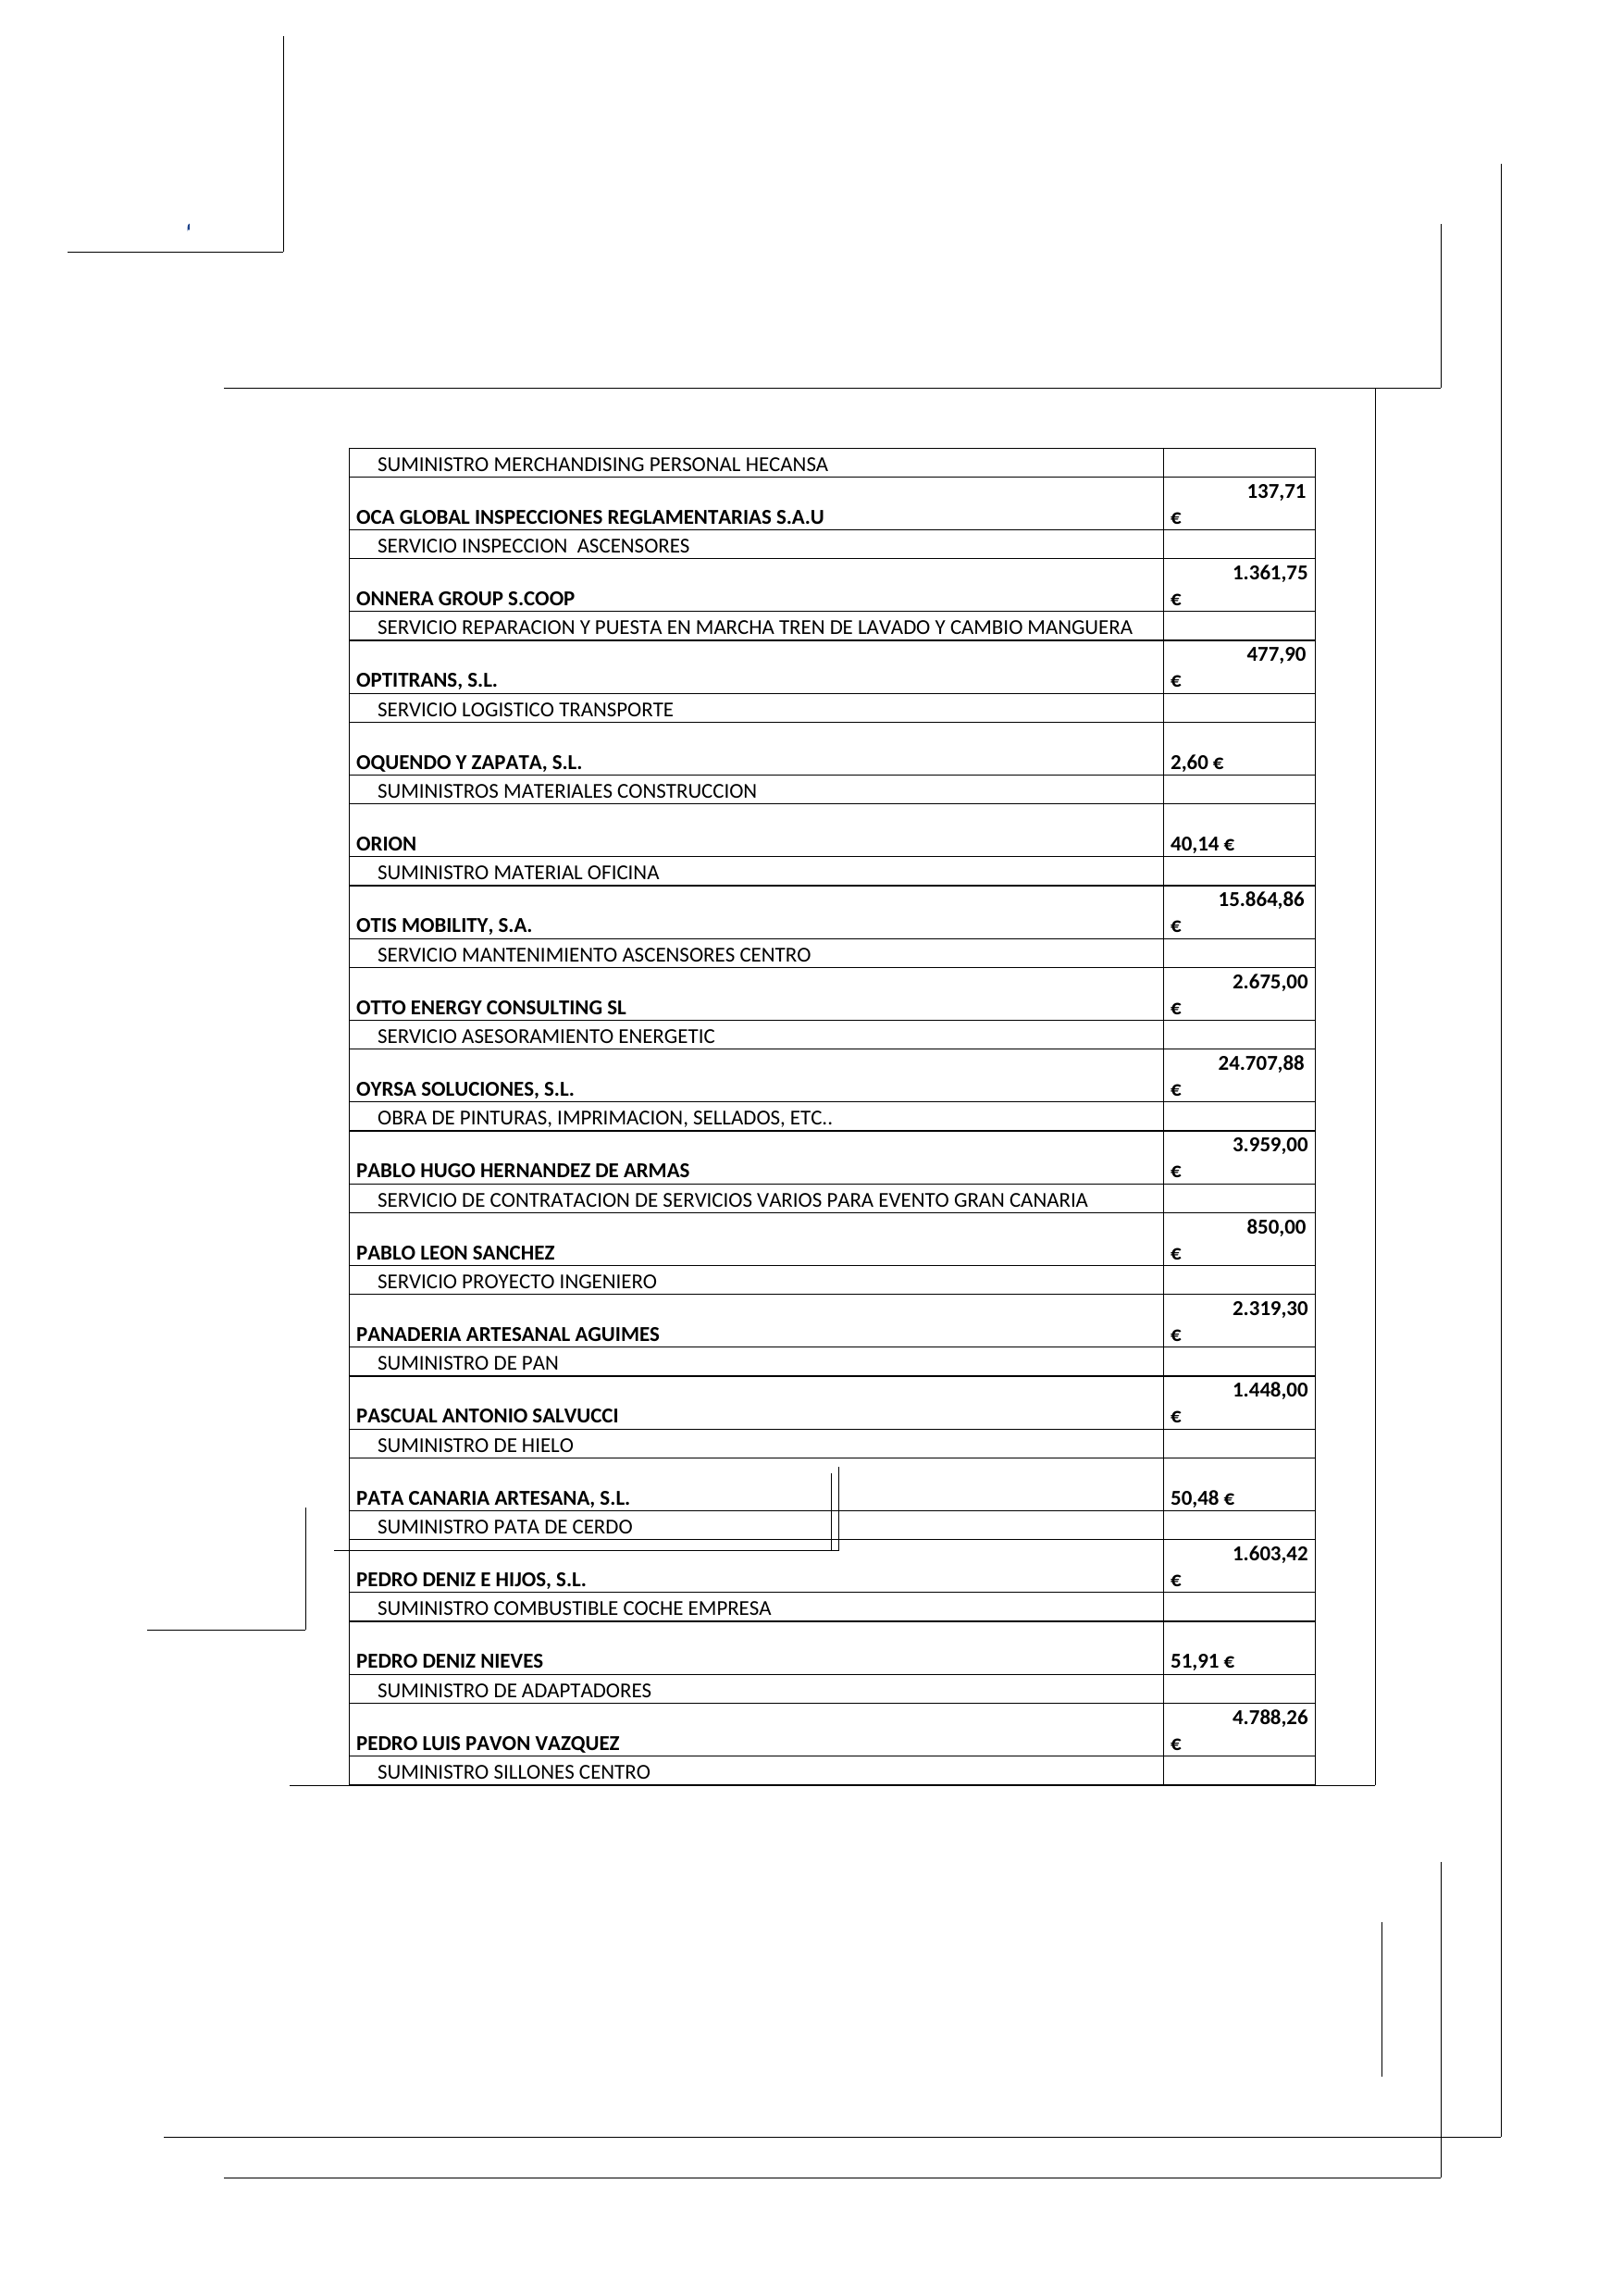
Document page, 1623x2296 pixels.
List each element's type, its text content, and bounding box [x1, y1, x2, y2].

table_cell 24.707,88 € [1164, 1049, 1315, 1101]
table_cell PABLO LEON SANCHEZ [350, 1213, 1163, 1265]
table_cell 2,60 € [1164, 723, 1315, 775]
table_cell SUMINISTRO PATA DE CERDO [839, 1511, 1163, 1539]
table_cell SERVICIO PROYECTO INGENIERO [350, 1266, 1163, 1294]
table_cell SERVICIO REPARACION Y PUESTA EN MARCHA TREN DE LAVADO Y CAMBIO MANGUERA [350, 612, 1163, 639]
table_cell OCA GLOBAL INSPECCIONES REGLAMENTARIAS S.A.U [350, 478, 1163, 529]
table_cell PASCUAL ANTONIO SALVUCCI [350, 1377, 1163, 1428]
table_cell 51,91 € [1164, 1622, 1315, 1673]
table_cell OBRA DE PINTURAS, IMPRIMACION, SELLADOS, ETC.. [350, 1102, 1163, 1130]
table_cell PABLO HUGO HERNANDEZ DE ARMAS [350, 1132, 1163, 1183]
table_cell ONNERA GROUP S.COOP [350, 559, 1163, 611]
table_cell PATA CANARIA ARTESANA, S.L. [350, 1458, 1163, 1510]
table_cell PEDRO DENIZ E HIJOS, S.L. [350, 1540, 1163, 1592]
table_cell 2.675,00 € [1164, 968, 1315, 1020]
table_cell [1164, 1756, 1315, 1784]
table_cell OQUENDO Y ZAPATA, S.L. [350, 723, 1163, 775]
table_cell [1164, 1021, 1315, 1049]
table_cell [1164, 1347, 1315, 1375]
table_cell 40,14 € [1164, 804, 1315, 856]
table_cell SERVICIO DE CONTRATACION DE SERVICIOS VARIOS PARA EVENTO GRAN CANARIA [350, 1185, 1163, 1212]
table_cell SUMINISTRO MERCHANDISING PERSONAL HECANSA [350, 449, 1163, 477]
table_cell 15.864,86 € [1164, 887, 1315, 937]
table_cell OTTO ENERGY CONSULTING SL [350, 968, 1163, 1020]
table_cell SUMINISTRO DE ADAPTADORES [350, 1675, 1163, 1703]
table_cell 1.448,00 € [1164, 1377, 1315, 1428]
table_cell OPTITRANS, S.L. [350, 641, 1163, 692]
table_cell [1164, 1430, 1315, 1458]
table_cell 1.361,75 € [1164, 559, 1315, 611]
table_cell [1164, 1102, 1315, 1130]
table_cell SUMINISTRO COMBUSTIBLE COCHE EMPRESA [350, 1593, 1163, 1620]
table_cell [1164, 1593, 1315, 1620]
table_cell SERVICIO INSPECCION ASCENSORES [350, 530, 1163, 558]
table_cell [1164, 857, 1315, 885]
table_cell OTIS MOBILITY, S.A. [350, 887, 1163, 937]
table_cell ORION [350, 804, 1163, 856]
table_cell SERVICIO ASESORAMIENTO ENERGETIC [350, 1021, 1163, 1049]
table_cell [1164, 449, 1315, 477]
table_cell PANADERIA ARTESANAL AGUIMES [350, 1295, 1163, 1347]
table_cell [1164, 1511, 1315, 1539]
table_cell 850,00 € [1164, 1213, 1315, 1265]
table_cell PEDRO LUIS PAVON VAZQUEZ [350, 1704, 1163, 1756]
table_cell SUMINISTRO DE HIELO [350, 1430, 1163, 1458]
table_cell SERVICIO MANTENIMIENTO ASCENSORES CENTRO [350, 939, 1163, 967]
table_cell OYRSA SOLUCIONES, S.L. [350, 1049, 1163, 1101]
table_cell [1164, 694, 1315, 722]
table_cell SUMINISTRO DE PAN [350, 1347, 1163, 1375]
table_cell 137,71 € [1164, 478, 1315, 529]
table_cell [1164, 530, 1315, 558]
table_cell PEDRO DENIZ NIEVES [350, 1622, 1163, 1673]
table_cell SUMINISTROS MATERIALES CONSTRUCCION [350, 776, 1163, 803]
table_cell [1164, 939, 1315, 967]
table_cell SUMINISTRO MATERIAL OFICINA [350, 857, 1163, 885]
table_cell 4.788,26 € [1164, 1704, 1315, 1756]
table_cell 1.603,42 € [1164, 1540, 1315, 1592]
table_cell [1164, 612, 1315, 639]
table_cell [1164, 776, 1315, 803]
table_cell [1164, 1185, 1315, 1212]
table_cell SUMINISTRO SILLONES CENTRO [350, 1756, 1163, 1784]
table_cell SERVICIO LOGISTICO TRANSPORTE [350, 694, 1163, 722]
table_cell 3.959,00 € [1164, 1132, 1315, 1183]
table_cell [1164, 1266, 1315, 1294]
table_cell 2.319,30 € [1164, 1295, 1315, 1347]
table_cell 50,48 € [1164, 1458, 1315, 1510]
table_cell [1164, 1675, 1315, 1703]
table_cell 477,90 € [1164, 641, 1315, 692]
